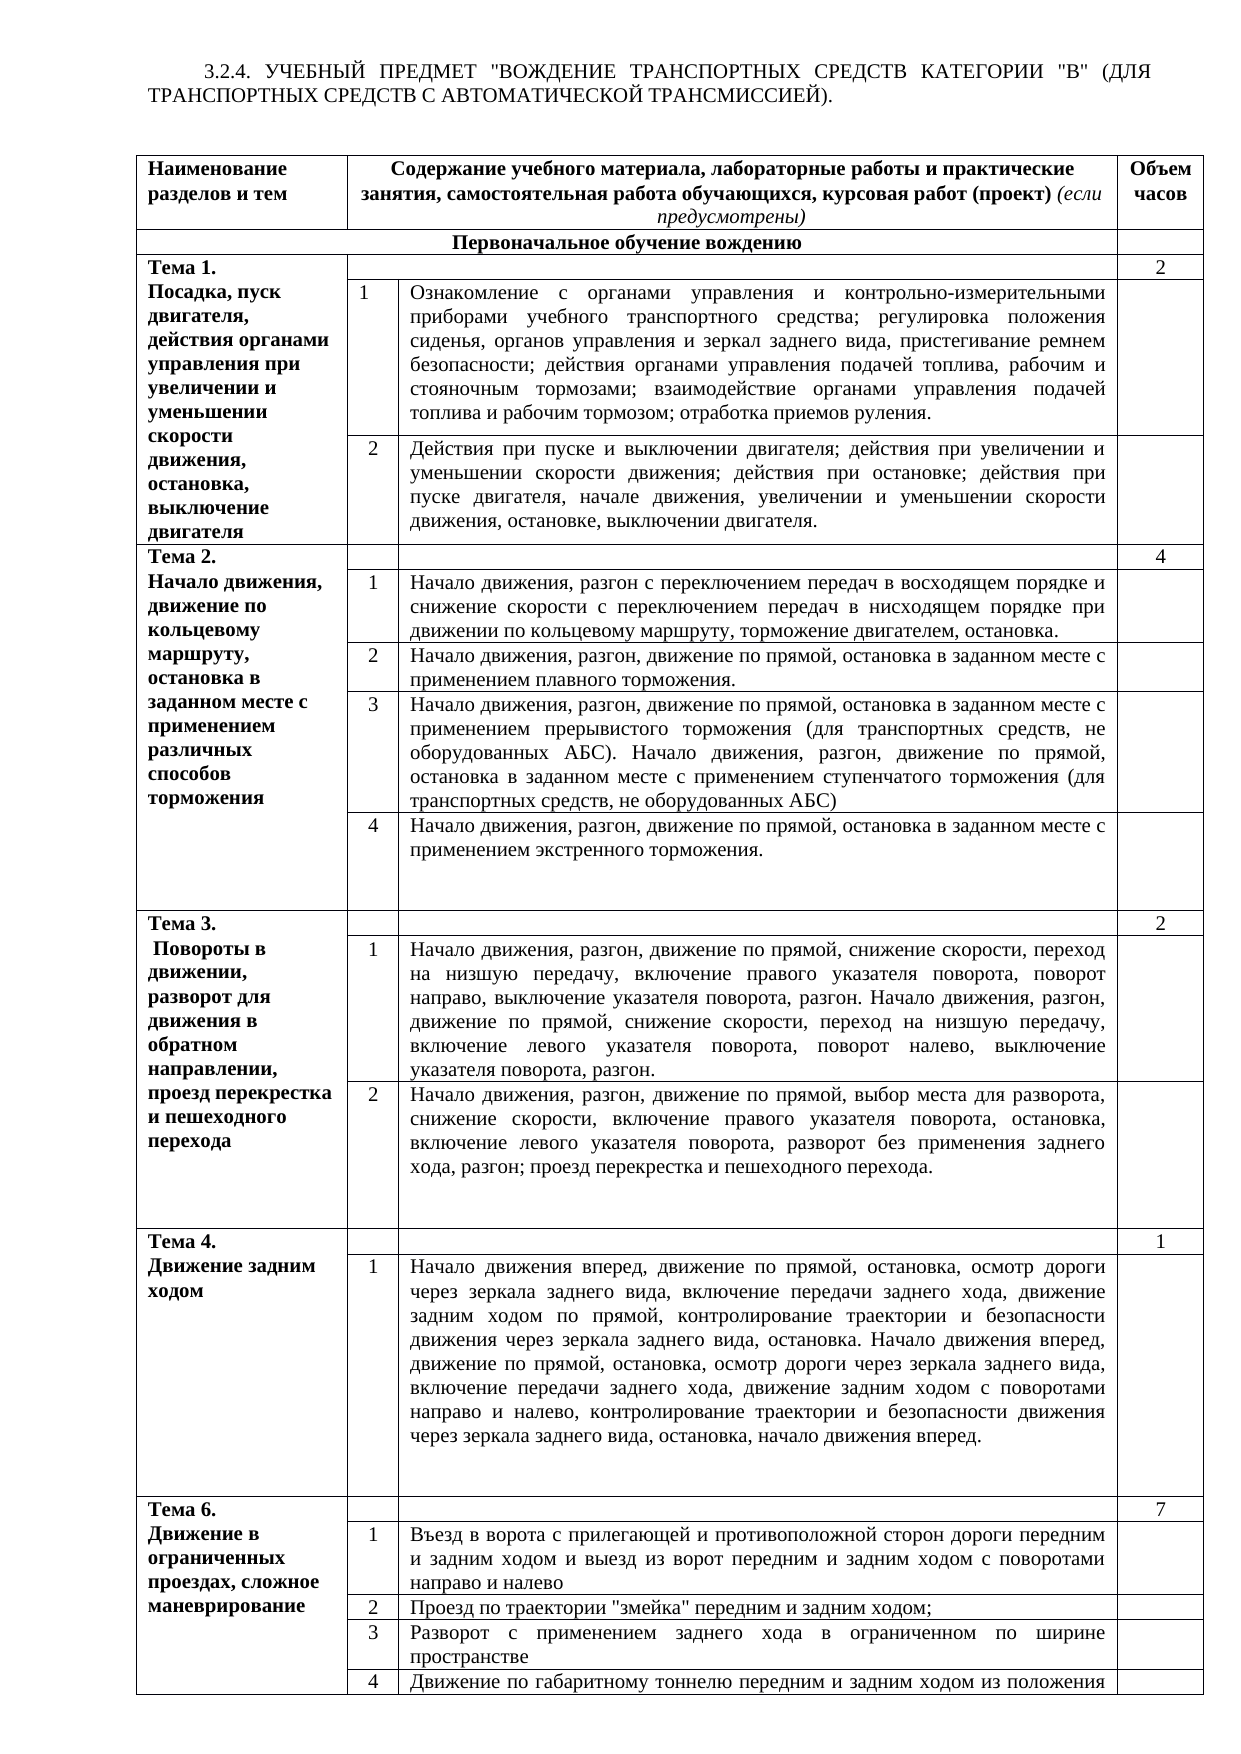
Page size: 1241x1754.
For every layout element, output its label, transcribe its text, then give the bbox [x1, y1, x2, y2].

table_cell 1 [348, 280, 398, 434]
table_cell Въезд в ворота с прилегающей и противоположной сторон дороги передним и задним ходом и выезд из ворот передним и задним ходом с поворотами направо и налево [399, 1522, 1117, 1594]
table_cell [348, 545, 398, 568]
table_cell Первоначальное обучение вождению [137, 230, 1117, 254]
table_cell [1118, 436, 1203, 543]
table_cell Действия при пуске и выключении двигателя; действия при увеличении и уменьшении скорости движения; действия при остановке; действия при пуске двигателя, начале движения, увеличении и уменьшении скорости движения, остановке, выключении двигателя. [399, 436, 1117, 543]
table_cell Тема 3. Повороты в движении, разворот для движения в обратном направлении, проезд перекрестка и пешеходного перехода [137, 911, 347, 1228]
table_cell [399, 545, 1117, 568]
table_cell [399, 1229, 1117, 1253]
table_cell Движение по габаритному тоннелю передним и задним ходом из положения [399, 1670, 1117, 1693]
table_cell [348, 911, 398, 935]
table_cell [1118, 230, 1203, 254]
table_cell [1118, 570, 1203, 642]
table_cell 3 [348, 692, 398, 812]
table_cell Ознакомление с органами управления и контрольно-измерительными приборами учебного транспортного средства; регулировка положения сиденья, органов управления и зеркал заднего вида, пристегивание ремнем безопасности; действия органами управления подачей топлива, рабочим и стояночным тормозами; взаимодействие органами управления подачей топлива и рабочим тормозом; отработка приемов руления. [399, 280, 1117, 434]
table_cell Тема 4. Движение задним ходом [137, 1229, 347, 1496]
table_cell 2 [1118, 911, 1203, 935]
table_cell [1118, 692, 1203, 812]
table_cell 7 [1118, 1497, 1203, 1521]
table_header Наименование разделов и тем [137, 156, 347, 228]
table_cell 2 [348, 1082, 398, 1228]
table_cell Проезд по траектории "змейка" передним и задним ходом; [399, 1595, 1117, 1619]
table_header Объем часов [1118, 156, 1203, 228]
table_cell 1 [348, 936, 398, 1081]
table_cell [1118, 1082, 1203, 1228]
table_cell Тема 2. Начало движения, движение по кольцевому маршруту, остановка в заданном месте с применением различных способов торможения [137, 545, 347, 910]
table_cell [348, 1497, 398, 1521]
table_cell [1118, 1620, 1203, 1668]
table_cell Начало движения, разгон с переключением передач в восходящем порядке и снижение скорости с переключением передач в нисходящем порядке при движении по кольцевому маршруту, торможение двигателем, остановка. [399, 570, 1117, 642]
table_cell [399, 911, 1117, 935]
table_header Содержание учебного материала, лабораторные работы и практические занятия, самостоятельная работа обучающихся, курсовая работ (проект) (если предусмотрены) [348, 156, 1117, 228]
table_cell 2 [1118, 255, 1203, 279]
table_cell [348, 1229, 398, 1253]
table_cell Начало движения, разгон, движение по прямой, выбор места для разворота, снижение скорости, включение правого указателя поворота, остановка, включение левого указателя поворота, разворот без применения заднего хода, разгон; проезд перекрестка и пешеходного перехода. [399, 1082, 1117, 1228]
table_cell 2 [348, 643, 398, 691]
table_cell 1 [348, 1522, 398, 1594]
table_cell [1118, 1522, 1203, 1594]
subtitle 3.2.4. УЧЕБНЫЙ ПРЕДМЕТ "ВОЖДЕНИЕ ТРАНСПОРТНЫХ СРЕДСТВ КАТЕГОРИИ "B" (ДЛЯ ТРАНСПОРТНЫХ СРЕДСТВ С АВТОМАТИЧЕСКОЙ ТРАНСМИССИЕЙ). [148, 59, 1152, 107]
table_cell [1118, 1595, 1203, 1619]
table_cell Начало движения, разгон, движение по прямой, остановка в заданном месте с применением плавного торможения. [399, 643, 1117, 691]
table_cell Начало движения вперед, движение по прямой, остановка, осмотр дороги через зеркала заднего вида, включение передачи заднего хода, движение задним ходом по прямой, контролирование траектории и безопасности движения через зеркала заднего вида, остановка. Начало движения вперед, движение по прямой, остановка, осмотр дороги через зеркала заднего вида, включение передачи заднего хода, движение задним ходом с поворотами направо и налево, контролирование траектории и безопасности движения через зеркала заднего вида, остановка, начало движения вперед. [399, 1255, 1117, 1496]
table_cell [1118, 643, 1203, 691]
table_cell [1118, 936, 1203, 1081]
table_cell Разворот с применением заднего хода в ограниченном по ширине пространстве [399, 1620, 1117, 1668]
table_cell 4 [1118, 545, 1203, 568]
table_cell 2 [348, 436, 398, 543]
table_cell [1118, 813, 1203, 910]
table_cell 1 [348, 1255, 398, 1496]
table_cell [399, 1497, 1117, 1521]
table_cell Начало движения, разгон, движение по прямой, остановка в заданном месте с применением прерывистого торможения (для транспортных средств, не оборудованных АБС). Начало движения, разгон, движение по прямой, остановка в заданном месте с применением ступенчатого торможения (для транспортных средств, не оборудованных АБС) [399, 692, 1117, 812]
table_cell 4 [348, 1670, 398, 1693]
table_cell Тема 1. Посадка, пуск двигателя, действия органами управления при увеличении и уменьшении скорости движения, остановка, выключение двигателя [137, 255, 347, 543]
table_cell Начало движения, разгон, движение по прямой, остановка в заданном месте с применением экстренного торможения. [399, 813, 1117, 910]
table_cell Начало движения, разгон, движение по прямой, снижение скорости, переход на низшую передачу, включение правого указателя поворота, поворот направо, выключение указателя поворота, разгон. Начало движения, разгон, движение по прямой, снижение скорости, переход на низшую передачу, включение левого указателя поворота, поворот налево, выключение указателя поворота, разгон. [399, 936, 1117, 1081]
table_cell [1118, 280, 1203, 434]
table_cell 3 [348, 1620, 398, 1668]
table_cell [1118, 1670, 1203, 1693]
table_cell 1 [1118, 1229, 1203, 1253]
table_cell Тема 6. Движение в ограниченных проездах, сложное маневрирование [137, 1497, 347, 1693]
table_cell 2 [348, 1595, 398, 1619]
table_cell 4 [348, 813, 398, 910]
table_cell 1 [348, 570, 398, 642]
table_cell [1118, 1255, 1203, 1496]
table_cell [348, 255, 1117, 279]
